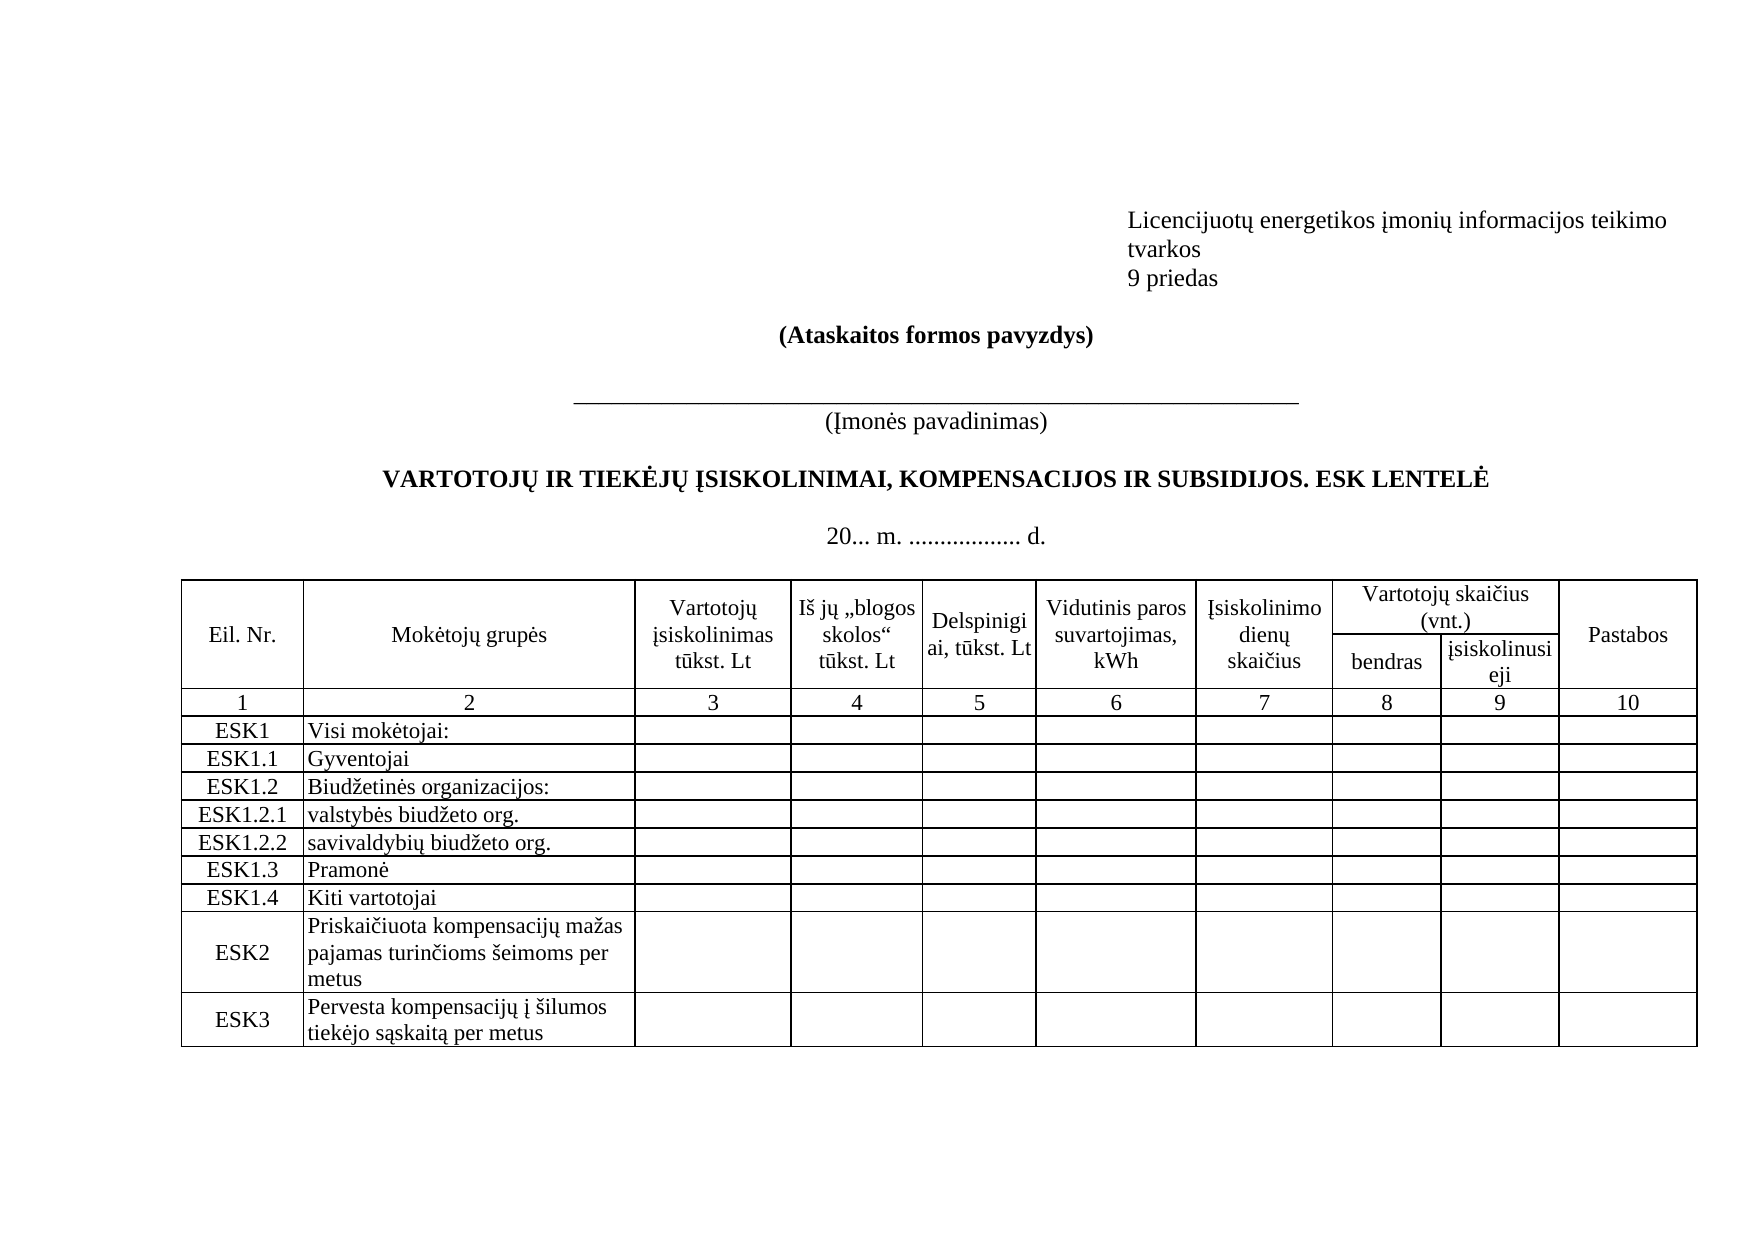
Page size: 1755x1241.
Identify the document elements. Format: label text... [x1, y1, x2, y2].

table_header Mokėtojų grupės [304, 581, 634, 687]
table_cell ESK1 [299, 717, 303, 743]
table_cell [1554, 829, 1558, 855]
table_cell [923, 857, 927, 883]
table_cell [923, 745, 927, 771]
table_cell [918, 773, 922, 799]
table_cell [918, 829, 922, 855]
table_cell [1328, 857, 1332, 883]
table_cell [1333, 857, 1337, 883]
table_cell [1328, 717, 1332, 743]
table_header Pastabos [1560, 581, 1696, 687]
table_cell [923, 717, 927, 743]
table_header Vartotojų įsiskolinimas tūkst. Lt [636, 581, 790, 687]
table_header Vidutinis paros suvartojimas, kWh [1037, 581, 1195, 687]
table_cell [1328, 885, 1332, 911]
table_cell 8 [1333, 689, 1337, 715]
table_cell [918, 745, 922, 771]
table_cell [1333, 993, 1440, 1046]
table_cell [1554, 857, 1558, 883]
table_cell [1554, 745, 1558, 771]
table_cell [1328, 745, 1332, 771]
text (Įmonės pavadinimas) [177, 406, 1695, 435]
table_cell [1442, 912, 1558, 991]
table_cell ESK1 [182, 717, 186, 743]
table_cell [1328, 829, 1332, 855]
table_cell [1333, 801, 1337, 827]
text __________________________________________________________ [177, 378, 1695, 406]
table_cell [1328, 801, 1332, 827]
table_cell 1 [182, 689, 186, 715]
table_cell [792, 912, 922, 991]
table_cell [1554, 885, 1558, 911]
table_cell [918, 857, 922, 883]
table_cell [1442, 993, 1558, 1046]
table_cell ESK2 [182, 912, 303, 991]
table_cell [1037, 993, 1195, 1046]
table_header Delspinigiai, tūkst. Lt [923, 581, 1035, 687]
table_cell [1333, 912, 1440, 991]
table_cell [1554, 773, 1558, 799]
table_cell [1328, 773, 1332, 799]
text 20... m. .................. d. [177, 521, 1695, 550]
text VARTOTOJŲ IR TIEKĖJŲ ĮSISKOLINIMAI, KOMPENSACIJOS IR SUBSIDIJOS. ESK LENTELĖ [177, 464, 1695, 493]
text Licencijuotų energetikos įmonių informacijos teikimo tvarkos [1127, 205, 1695, 263]
table_cell [923, 829, 927, 855]
table_cell [923, 801, 927, 827]
table_cell [1197, 912, 1332, 991]
table_cell 7 [1328, 689, 1332, 715]
table_cell [1333, 829, 1337, 855]
table_cell [1333, 773, 1337, 799]
table_cell [923, 993, 1035, 1046]
table_cell [1333, 717, 1337, 743]
table_cell [923, 912, 1035, 991]
table_cell 1 [299, 689, 303, 715]
table_cell [918, 801, 922, 827]
table_cell [1554, 801, 1558, 827]
table_cell 9 [1554, 689, 1558, 715]
table_cell [636, 993, 790, 1046]
table_cell [1333, 885, 1337, 911]
table_cell [636, 912, 790, 991]
table_cell [1554, 717, 1558, 743]
table_cell [792, 993, 922, 1046]
table_cell ESK3 [182, 993, 303, 1046]
table_cell 5 [923, 689, 927, 715]
table_cell [1560, 993, 1696, 1046]
text (Ataskaitos formos pavyzdys) [177, 320, 1695, 349]
table_header Eil. Nr. [182, 581, 303, 687]
table_cell [1037, 912, 1195, 991]
table_cell [1560, 912, 1696, 991]
table_cell bendras [1333, 635, 1440, 687]
table_header Iš jų „blogos skolos“ tūkst. Lt [792, 581, 922, 687]
table_cell [918, 717, 922, 743]
table_cell [923, 773, 927, 799]
table_cell [918, 885, 922, 911]
table_cell [923, 885, 927, 911]
table_cell [1333, 745, 1337, 771]
table_cell [1197, 993, 1332, 1046]
table_cell 4 [918, 689, 922, 715]
text 9 priedas [1127, 263, 1695, 291]
table_header Įsiskolinimo dienų skaičius [1197, 581, 1332, 687]
